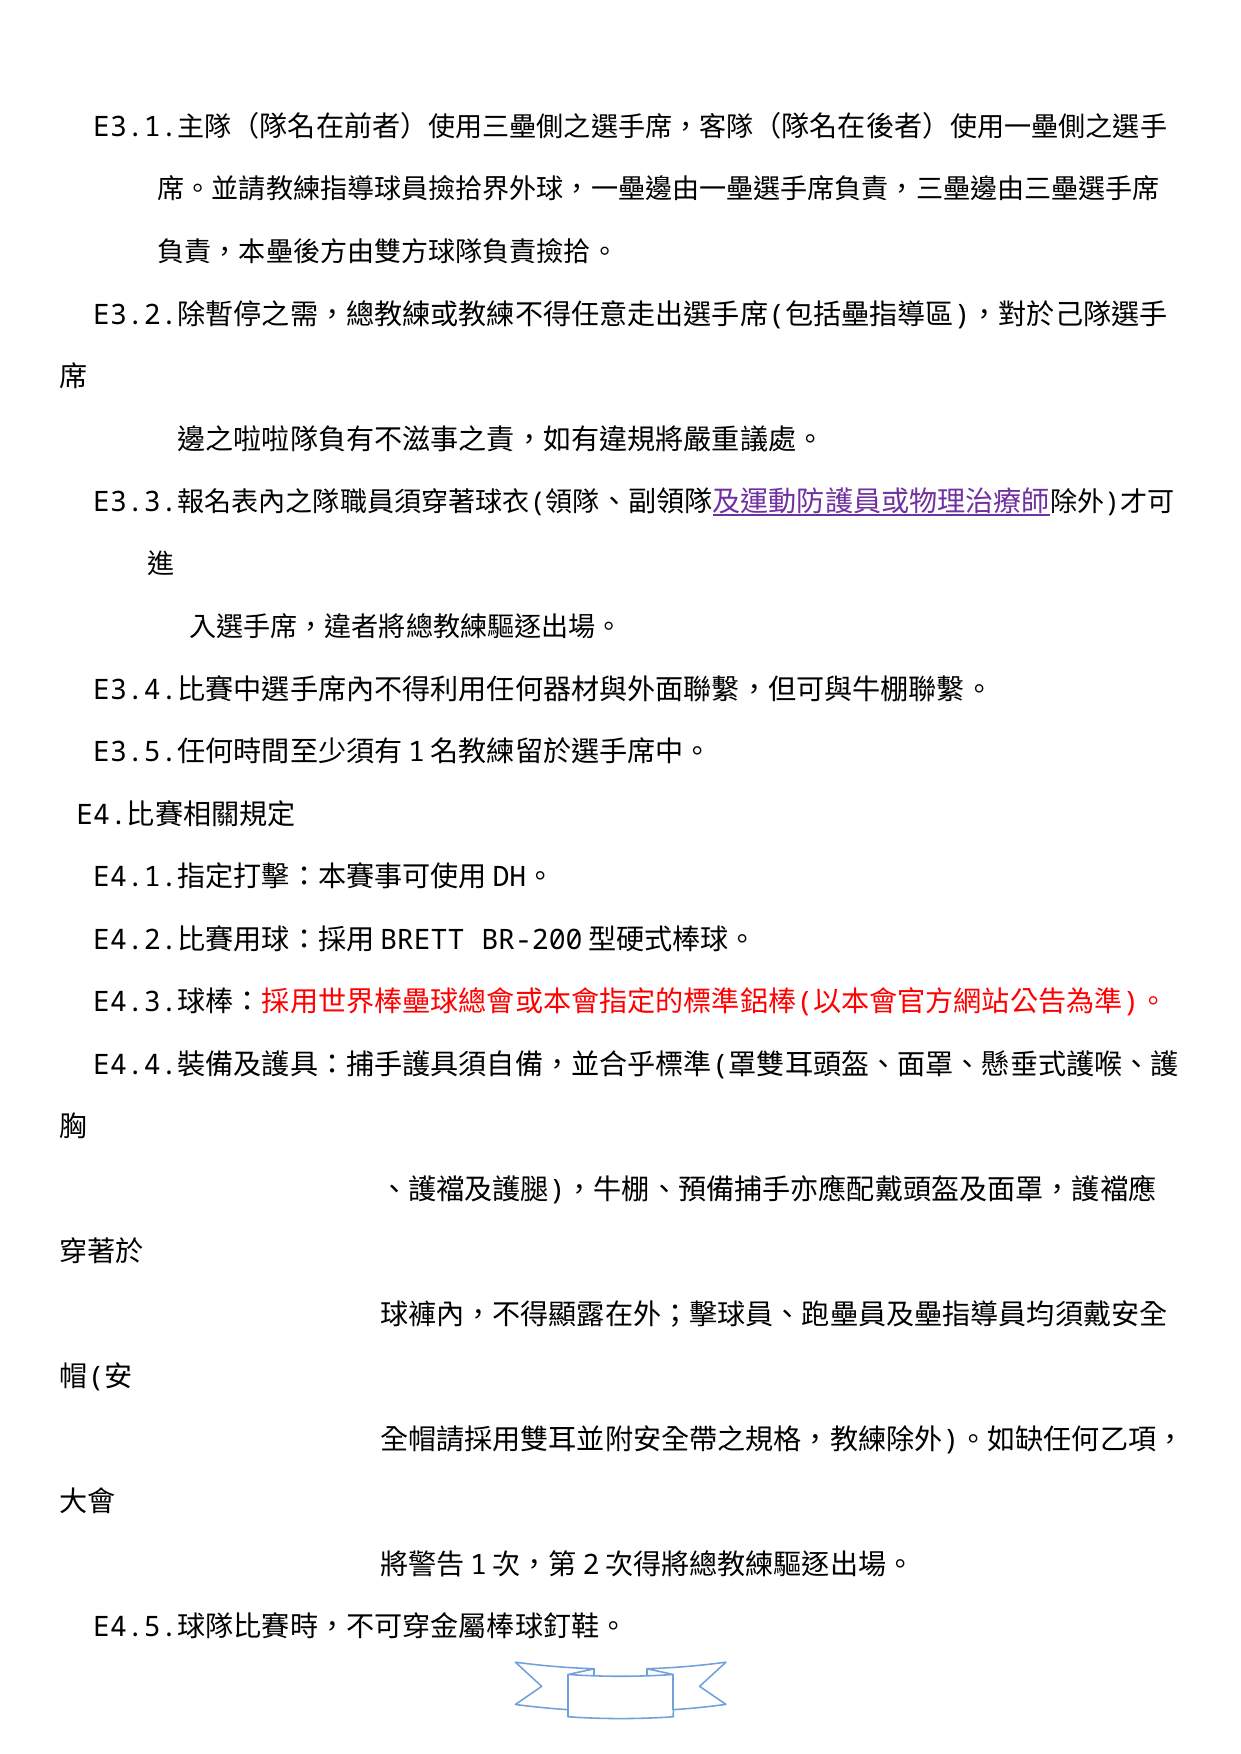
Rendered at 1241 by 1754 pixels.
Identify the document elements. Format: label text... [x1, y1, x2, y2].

text 全帽請採用雙耳並附安全帶之規格，教練除外)。如缺任何乙項，大會 [59, 1396, 1181, 1521]
text E4.3.球棒：採用世界棒壘球總會或本會指定的標準鋁棒(以本會官方網站公告為準)。 [59, 958, 1181, 1021]
text E3.4.比賽中選手席內不得利用任何器材與外面聯繫，但可與牛棚聯繫。 [59, 646, 1181, 708]
text 將警告1次，第2次得將總教練驅逐出場。 [59, 1521, 1181, 1583]
text E3.5.任何時間至少須有1名教練留於選手席中。 [59, 708, 1181, 771]
text 邊之啦啦隊負有不滋事之責，如有違規將嚴重議處。 [59, 396, 1181, 458]
text E3.1.主隊（隊名在前者）使用三壘側之選手席，客隊（隊名在後者）使用一壘側之選手席。並請教練指導球員撿拾界外球，一壘邊由一壘選手席負責，三壘邊由三壘選手席負責，本壘後方由雙方球隊負責撿拾。 [59, 83, 1181, 271]
text E4.比賽相關規定 [59, 771, 1181, 833]
text 入選手席，違者將總教練驅逐出場。 [59, 583, 1181, 646]
text E3.3.報名表內之隊職員須穿著球衣(領隊、副領隊及運動防護員或物理治療師除外)才可進 [59, 458, 1181, 583]
text E4.4.裝備及護具：捕手護具須自備，並合乎標準(罩雙耳頭盔、面罩、懸垂式護喉、護胸 [59, 1021, 1181, 1146]
text E4.1.指定打擊：本賽事可使用DH。 [59, 833, 1181, 896]
text 、護襠及護腿)，牛棚、預備捕手亦應配戴頭盔及面罩，護襠應穿著於 [59, 1146, 1181, 1271]
text E4.5.球隊比賽時，不可穿金屬棒球釘鞋。 [59, 1583, 1181, 1646]
text 球褲內，不得顯露在外；擊球員、跑壘員及壘指導員均須戴安全帽(安 [59, 1271, 1181, 1396]
text E3.2.除暫停之需，總教練或教練不得任意走出選手席(包括壘指導區)，對於己隊選手席 [59, 271, 1181, 396]
text E4.2.比賽用球：採用BRETT BR-200型硬式棒球。 [59, 896, 1181, 958]
